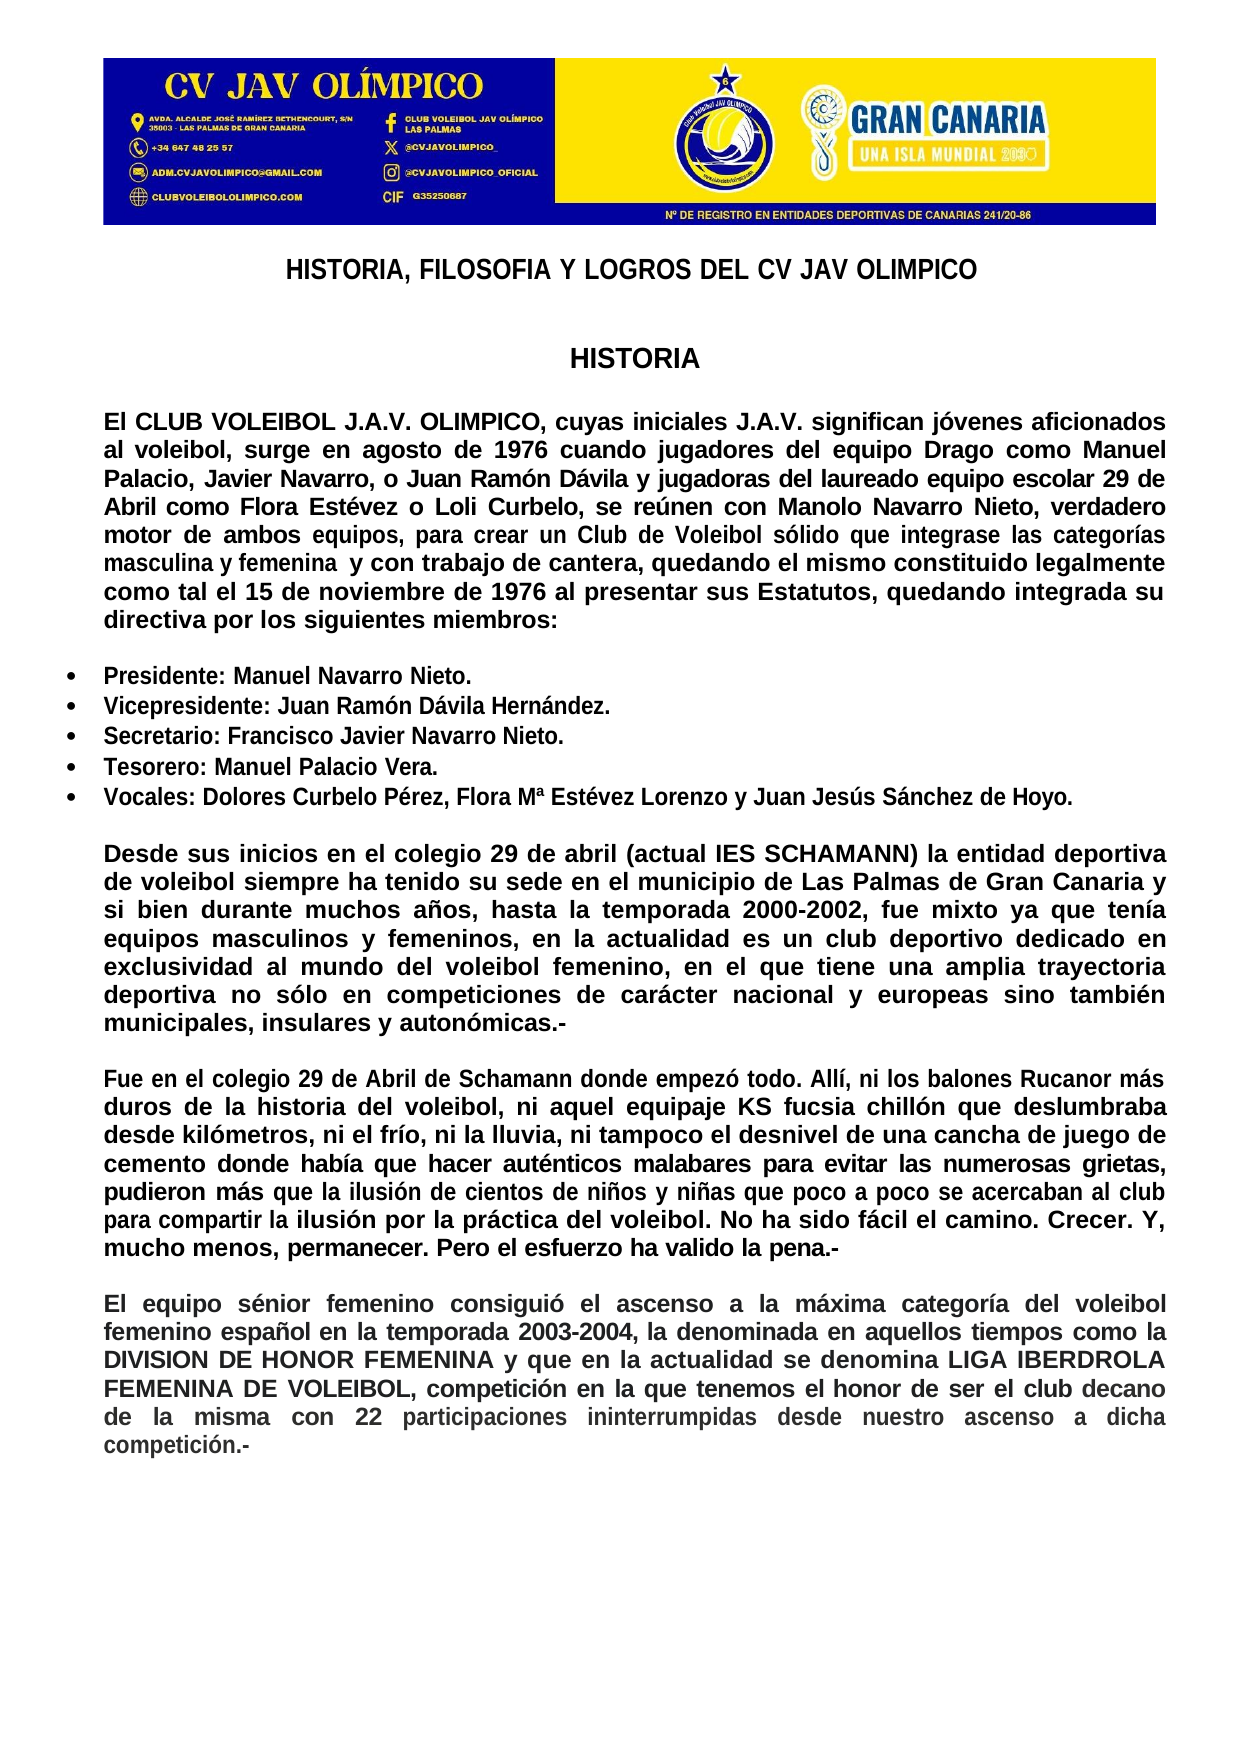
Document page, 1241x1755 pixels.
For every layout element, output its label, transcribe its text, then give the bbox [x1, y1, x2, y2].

list Secretario: Francisco Javier Navarro Nieto. [67, 720, 1182, 751]
text El equipo sénior femenino consiguió el ascenso a la máxima categoría del voleibol femenino español en la temporada 2003-2004, la denominada en aquellos tiempos como la DIVISION DE HONOR FEMENINA y que en la actualidad se denomina LIGA IBERDROLA FEMENINA DE VOLEIBOL, competición en la que tenemos el honor de ser el club decano de la misma con 22 participaciones ininterrumpidas desde nuestro ascenso a dicha competición.- [103, 1290, 1167, 1459]
list Vicepresidente: Juan Ramón Dávila Hernández. [67, 690, 1182, 720]
text Fue en el colegio 29 de Abril de Schamann donde empezó todo. Allí, ni los balones Rucanor más duros de la historia del voleibol, ni aquel equipaje KS fucsia chillón que deslumbraba desde kilómetros, ni el frío, ni la lluvia, ni tampoco el desnivel de una cancha de juego de cemento donde había que hacer auténticos malabares para evitar las numerosas grietas, pudieron más que la ilusión de cientos de niños y niñas que poco a poco se acercaban al club para compartir la ilusión por la práctica del voleibol. No ha sido fácil el camino. Crecer. Y, mucho menos, permanecer. Pero el esfuerzo ha valido la pena.- [103, 1065, 1167, 1262]
text Desde sus inicios en el colegio 29 de abril (actual IES SCHAMANN) la entidad deportiva de voleibol siempre ha tenido su sede en el municipio de Las Palmas de Gran Canaria y si bien durante muchos años, hasta la temporada 2000-2002, fue mixto ya que tenía equipos masculinos y femeninos, en la actualidad es un club deportivo dedicado en exclusividad al mundo del voleibol femenino, en el que tiene una amplia trayectoria deportiva no sólo en competiciones de carácter nacional y europeas sino también municipales, insulares y autonómicas.- [103, 840, 1167, 1037]
list Presidente: Manuel Navarro Nieto. [67, 661, 1182, 690]
list Vocales: Dolores Curbelo Pérez, Flora Mª Estévez Lorenzo y Juan Jesús Sánchez de Hoyo. [67, 781, 1182, 812]
text El CLUB VOLEIBOL J.A.V. OLIMPICO, cuyas iniciales J.A.V. significan jóvenes aficionados al voleibol, surge en agosto de 1976 cuando jugadores del equipo Drago como Manuel Palacio, Javier Navarro, o Juan Ramón Dávila y jugadoras del laureado equipo escolar 29 de Abril como Flora Estévez o Loli Curbelo, se reúnen con Manolo Navarro Nieto, verdadero motor de ambos equipos, para crear un Club de Voleibol sólido que integrase las categorías masculina y femenina y con trabajo de cantera, quedando el mismo constituido legalmente como tal el 15 de noviembre de 1976 al presentar sus Estatutos, quedando integrada su directiva por los siguientes miembros: [103, 408, 1167, 633]
subtitle HISTORIA [103, 341, 1167, 374]
list Tesorero: Manuel Palacio Vera. [67, 751, 1182, 781]
